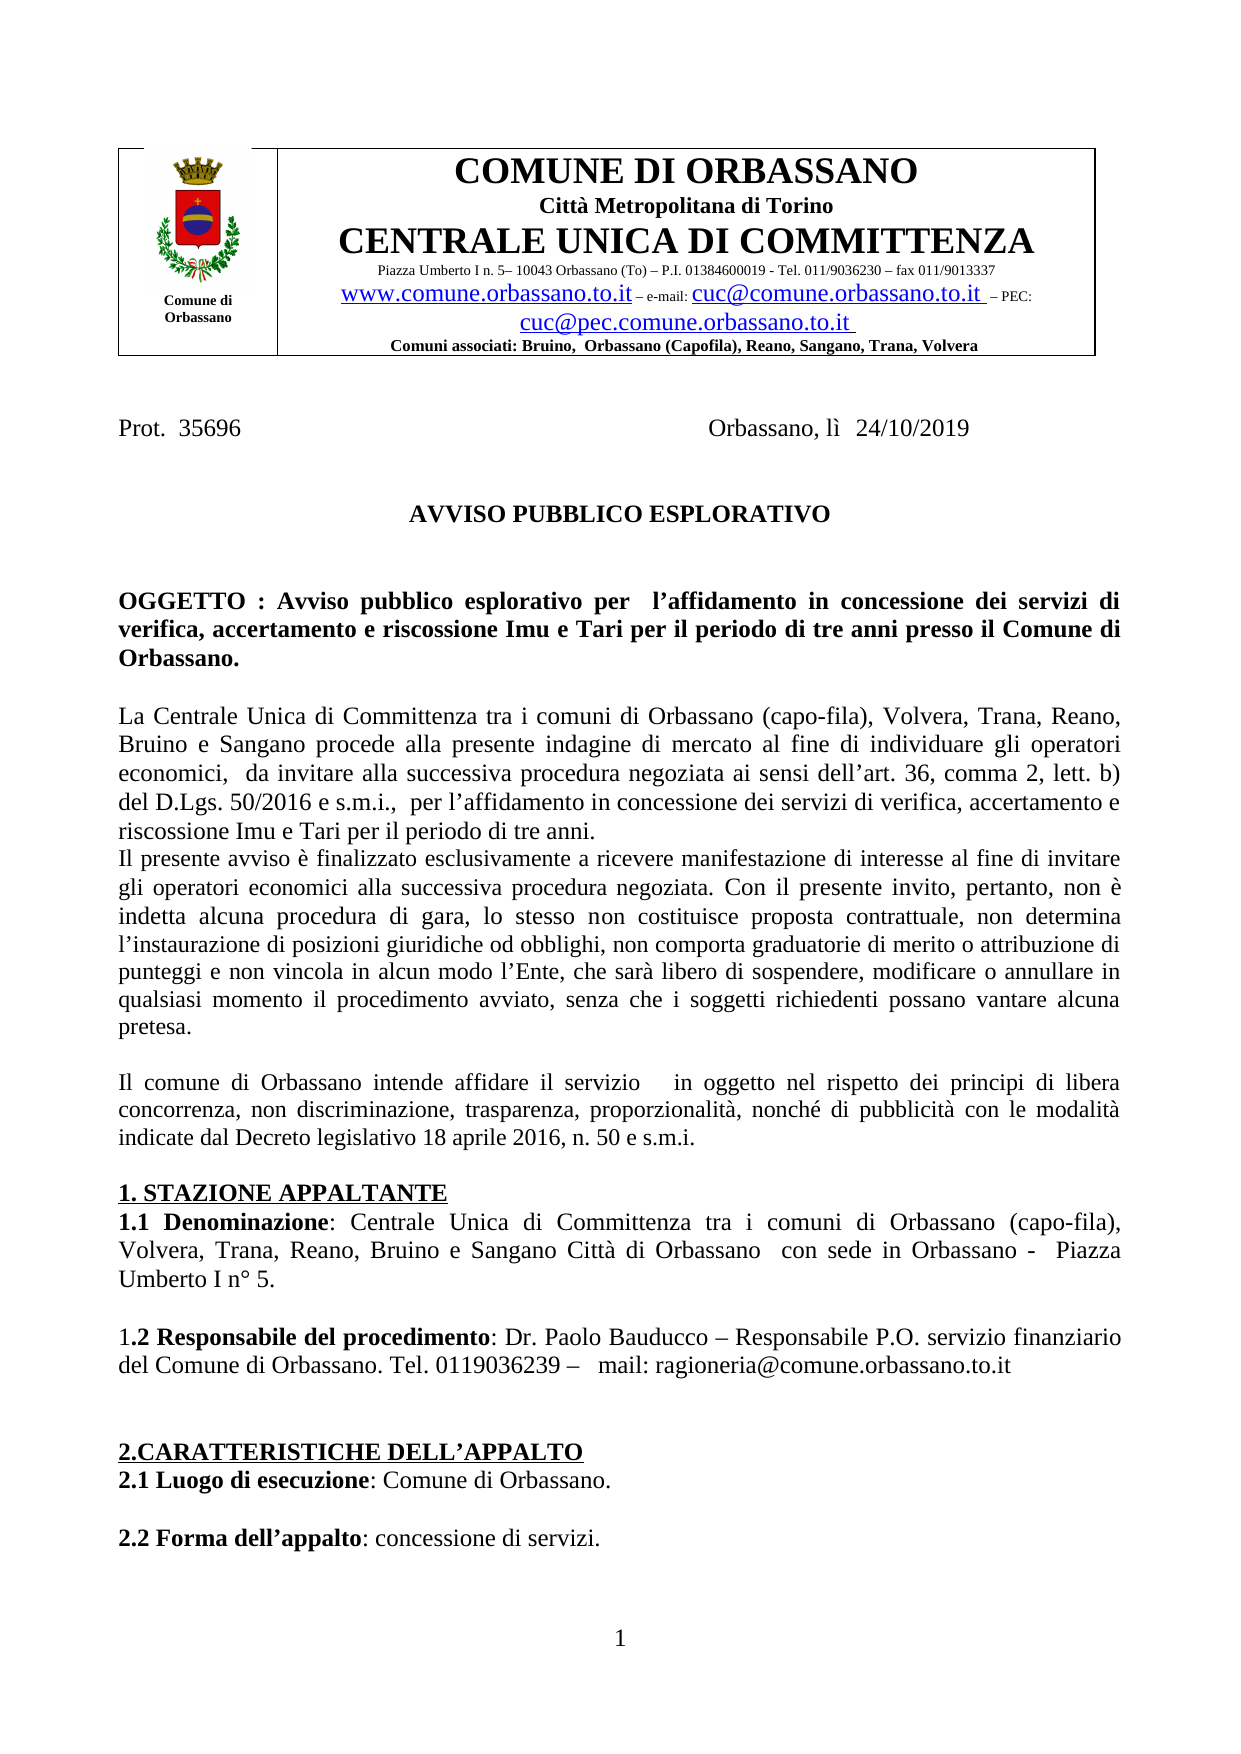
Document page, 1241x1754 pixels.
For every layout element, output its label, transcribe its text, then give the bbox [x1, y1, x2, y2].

table_header Comune di Orbassano [119, 149, 277, 355]
text Il comune di Orbassano intende affidare il servizio in oggetto nel rispetto dei principi di libera concorrenza, non discriminazione, trasparenza, proporzionalità, nonché di pubblicità con le modalità indicate dal Decreto legislativo 18 aprile 2016, n. 50 e s.m.i. [118, 1068, 1122, 1150]
picture [144, 148, 252, 292]
text 1. STAZIONE APPALTANTE [118, 1178, 1122, 1207]
text 2.2 Forma dell’appalto: concessione di servizi. [118, 1523, 1122, 1552]
table_header COMUNE DI ORBASSANO Città Metropolitana di Torino CENTRALE UNICA DI COMMITTENZA Piazza Umberto I n. 5– 10043 Orbassano (To) – P.I. 01384600019 - Tel. 011/9036230 – fax 011/9013337 www.comune.orbassano.to.it – e-mail: cuc@comune.orbassano.to.it – PEC: cuc@pec.comune.orbassano.to.it Comuni associati: Bruino, Orbassano (Capofila), Reano, Sangano, Trana, Volvera [278, 149, 1094, 355]
text AVVISO PUBBLICO ESPLORATIVO [118, 499, 1122, 528]
text 1.2 Responsabile del procedimento: Dr. Paolo Bauducco – Responsabile P.O. servizio finanziario del Comune di Orbassano. Tel. 0119036239 – mail: ragioneria@comune.orbassano.to.it [118, 1322, 1122, 1379]
text Il presente avviso è finalizzato esclusivamente a ricevere manifestazione di interesse al fine di invitare gli operatori economici alla successiva procedura negoziata. Con il presente invito, pertanto, non è indetta alcuna procedura di gara, lo stesso non costituisce proposta contrattuale, non determina l’instaurazione di posizioni giuridiche od obblighi, non comporta graduatorie di merito o attribuzione di punteggi e non vincola in alcun modo l’Ente, che sarà libero di sospendere, modificare o annullare in qualsiasi momento il procedimento avviato, senza che i soggetti richiedenti possano vantare alcuna pretesa. [118, 844, 1122, 1040]
text La Centrale Unica di Committenza tra i comuni di Orbassano (capo-fila), Volvera, Trana, Reano, Bruino e Sangano procede alla presente indagine di mercato al fine di individuare gli operatori economici, da invitare alla successiva procedura negoziata ai sensi dell’art. 36, comma 2, lett. b) del D.Lgs. 50/2016 e s.m.i., per l’affidamento in concessione dei servizi di verifica, accertamento e riscossione Imu e Tari per il periodo di tre anni. [118, 701, 1122, 844]
text 1.1 Denominazione: Centrale Unica di Committenza tra i comuni di Orbassano (capo-fila), Volvera, Trana, Reano, Bruino e Sangano Città di Orbassano con sede in Orbassano - Piazza Umberto I n° 5. [118, 1207, 1122, 1293]
text 2.CARATTERISTICHE DELL’APPALTO [118, 1437, 1122, 1466]
text OGGETTO : Avviso pubblico esplorativo per l’affidamento in concessione dei servizi di verifica, accertamento e riscossione Imu e Tari per il periodo di tre anni presso il Comune di Orbassano. [118, 586, 1122, 672]
text Prot. 35696 Orbassano, lì 24/10/2019 [118, 413, 1122, 471]
text 2.1 Luogo di esecuzione: Comune di Orbassano. [118, 1466, 1122, 1494]
